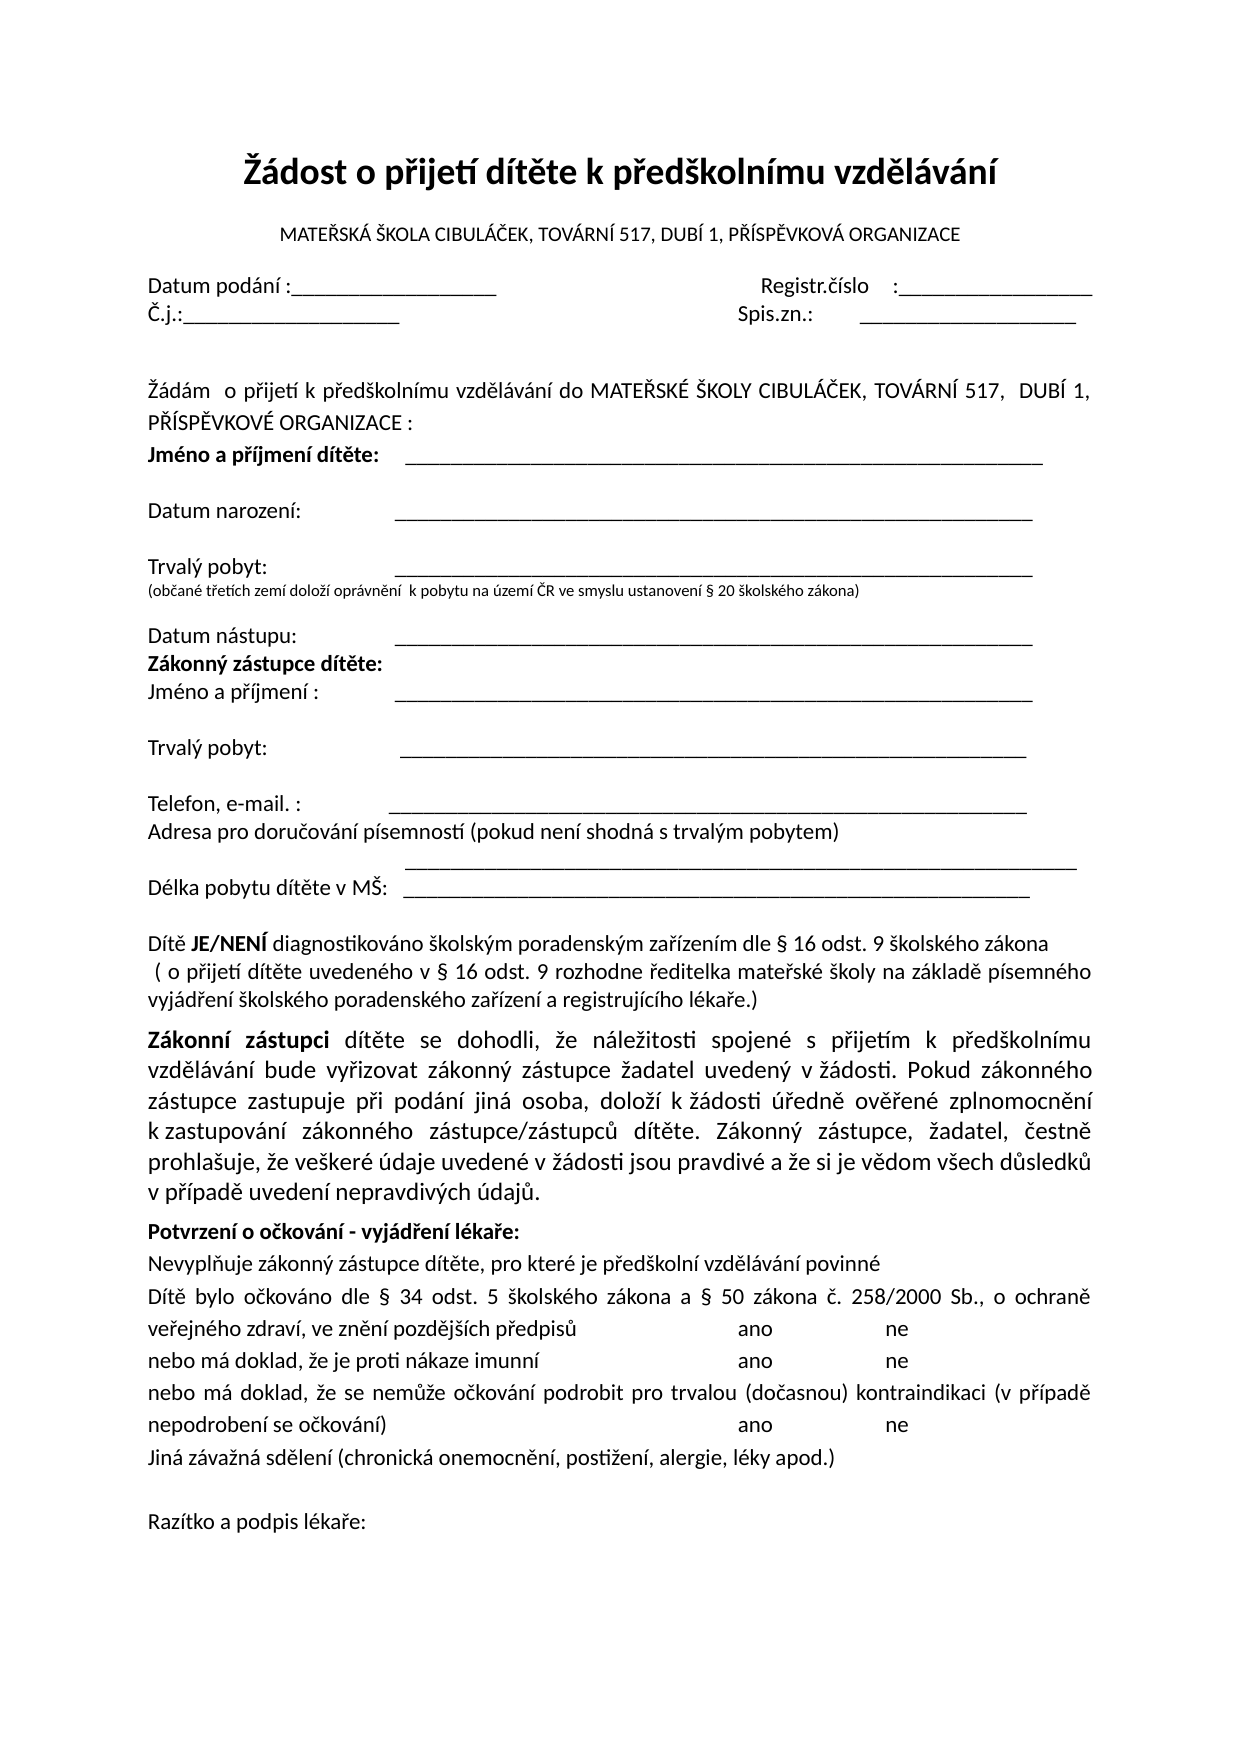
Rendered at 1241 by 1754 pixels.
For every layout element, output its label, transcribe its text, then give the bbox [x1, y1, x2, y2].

text Telefon, e-mail. : ________________________________________________________ [148, 789, 1093, 817]
text Zákonní zástupci dítěte se dohodli, že náležitosti spojené s přijetím k předškolnímu vzdělávání bude vyřizovat zákonný zástupce žadatel uvedený v žádosti. Pokud zákonného zástupce zastupuje při podání jiná osoba, doloží k žádosti úředně ověřené zplnomocnění k zastupování zákonného zástupce/zástupců dítěte. Zákonný zástupce, žadatel, čestně prohlašuje, že veškeré údaje uvedené v žádosti jsou pravdivé a že si je vědom všech důsledků v případě uvedení nepravdivých údajů. [148, 1024, 1093, 1207]
text Datum nástupu: ________________________________________________________ [148, 621, 1093, 649]
text Žádost o přijetí dítěte k předškolnímu vzdělávání [148, 148, 1093, 193]
text Délka pobytu dítěte v MŠ: _______________________________________________________ [148, 873, 1093, 901]
text Datum narození: ________________________________________________________ [148, 496, 1093, 524]
text Zákonný zástupce dítěte: [148, 649, 1093, 677]
text (občané třetích zemí doloží oprávnění k pobytu na území ČR ve smyslu ustanovení § 20 školského zákona) [148, 581, 1093, 601]
text Dítě bylo očkováno dle § 34 odst. 5 školského zákona a § 50 zákona č. 258/2000 Sb., o ochraně veřejného zdraví, ve znění pozdějších předpisů ano ne [148, 1282, 1093, 1342]
text MATEŘSKÁ ŠKOLA CIBULÁČEK, TOVÁRNÍ 517, DUBÍ 1, PŘÍSPĚVKOVÁ ORGANIZACE [148, 221, 1093, 247]
text nebo má doklad, že je proti nákaze imunní ano ne [148, 1346, 1093, 1374]
text Jméno a příjmení dítěte: ________________________________________________________ [148, 440, 1093, 468]
text Razítko a podpis lékaře: [148, 1507, 1093, 1535]
text Nevyplňuje zákonný zástupce dítěte, pro které je předškolní vzdělávání povinné [148, 1249, 1093, 1278]
text Trvalý pobyt: _______________________________________________________ [148, 733, 1093, 761]
text Trvalý pobyt: ________________________________________________________ [148, 552, 1093, 581]
text Dítě JE/NENÍ diagnostikováno školským poradenským zařízením dle § 16 odst. 9 školského zákona [148, 929, 1093, 957]
text Datum podání :__________________ Registr.číslo :_________________ Č.j.:___________________ Spis.zn.: ___________________ [148, 271, 1093, 327]
text Potvrzení o očkování - vyjádření lékaře: [148, 1217, 1093, 1245]
text Jméno a příjmení : ________________________________________________________ [148, 677, 1093, 705]
text ___________________________________________________________ [295, 845, 1093, 873]
text Jiná závažná sdělení (chronická onemocnění, postižení, alergie, léky apod.) [148, 1443, 1093, 1471]
text Žádám o přijetí k předškolnímu vzdělávání do MATEŘSKÉ ŠKOLY CIBULÁČEK, TOVÁRNÍ 517, DUBÍ 1, PŘÍSPĚVKOVÉ ORGANIZACE : [148, 376, 1093, 436]
text nebo má doklad, že se nemůže očkování podrobit pro trvalou (dočasnou) kontraindikaci (v případě nepodrobení se očkování) ano ne [148, 1378, 1093, 1438]
text ( o přijetí dítěte uvedeného v § 16 odst. 9 rozhodne ředitelka mateřské školy na základě písemného vyjádření školského poradenského zařízení a registrujícího lékaře.) [148, 957, 1093, 1013]
text Adresa pro doručování písemností (pokud není shodná s trvalým pobytem) [148, 817, 1093, 845]
